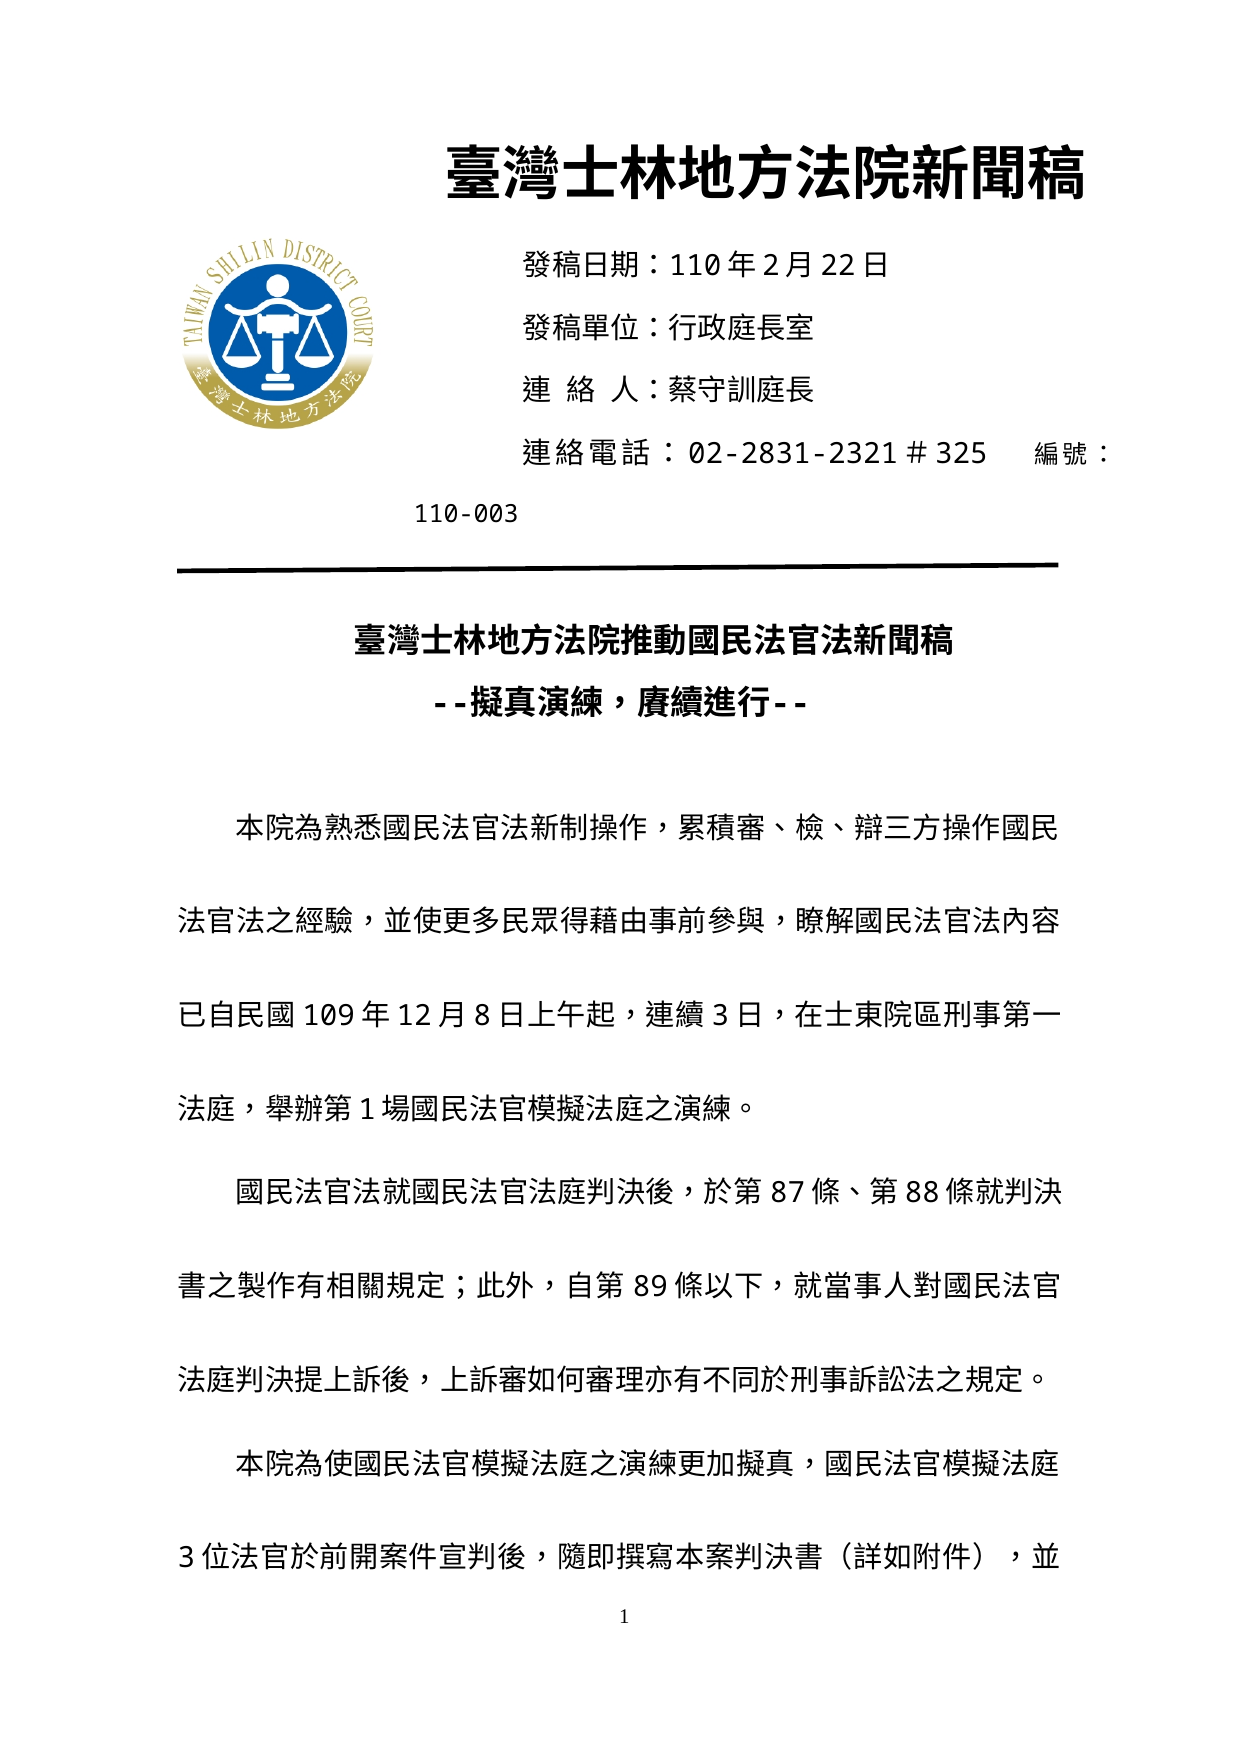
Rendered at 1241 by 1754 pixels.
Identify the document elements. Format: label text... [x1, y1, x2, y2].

text 國民法官法就國民法官法庭判決後，於第87條、第88條就判決書之製作有相關規定；此外，自第89條以下，就當事人對國民法官法庭判決提上訴後，上訴審如何審理亦有不同於刑事訴訟法之規定。 [177, 1149, 1063, 1399]
text --擬真演練，賡續進行-- [177, 659, 1063, 721]
text 臺灣士林地方法院推動國民法官法新聞稿 [177, 596, 1063, 659]
text 本院為使國民法官模擬法庭之演練更加擬真，國民法官模擬法庭3位法官於前開案件宣判後，隨即撰寫本案判決書（詳如附件），並 [177, 1420, 1063, 1576]
table_header [161, 96, 410, 534]
table_header 臺灣士林地方法院新聞稿 發稿日期：110年2月22日 發稿單位：行政庭長室 連 絡 人：蔡守訓庭長 連絡電話：02-2831-2321＃325 編號：110-003 [410, 96, 1120, 534]
text 本院為熟悉國民法官法新制操作，累積審、檢、辯三方操作國民法官法之經驗，並使更多民眾得藉由事前參與，瞭解國民法官法內容，已自民國109年12月8日上午起，連續3日，在士東院區刑事第一法庭，舉辦第1場國民法官模擬法庭之演練。 [177, 784, 1063, 1127]
